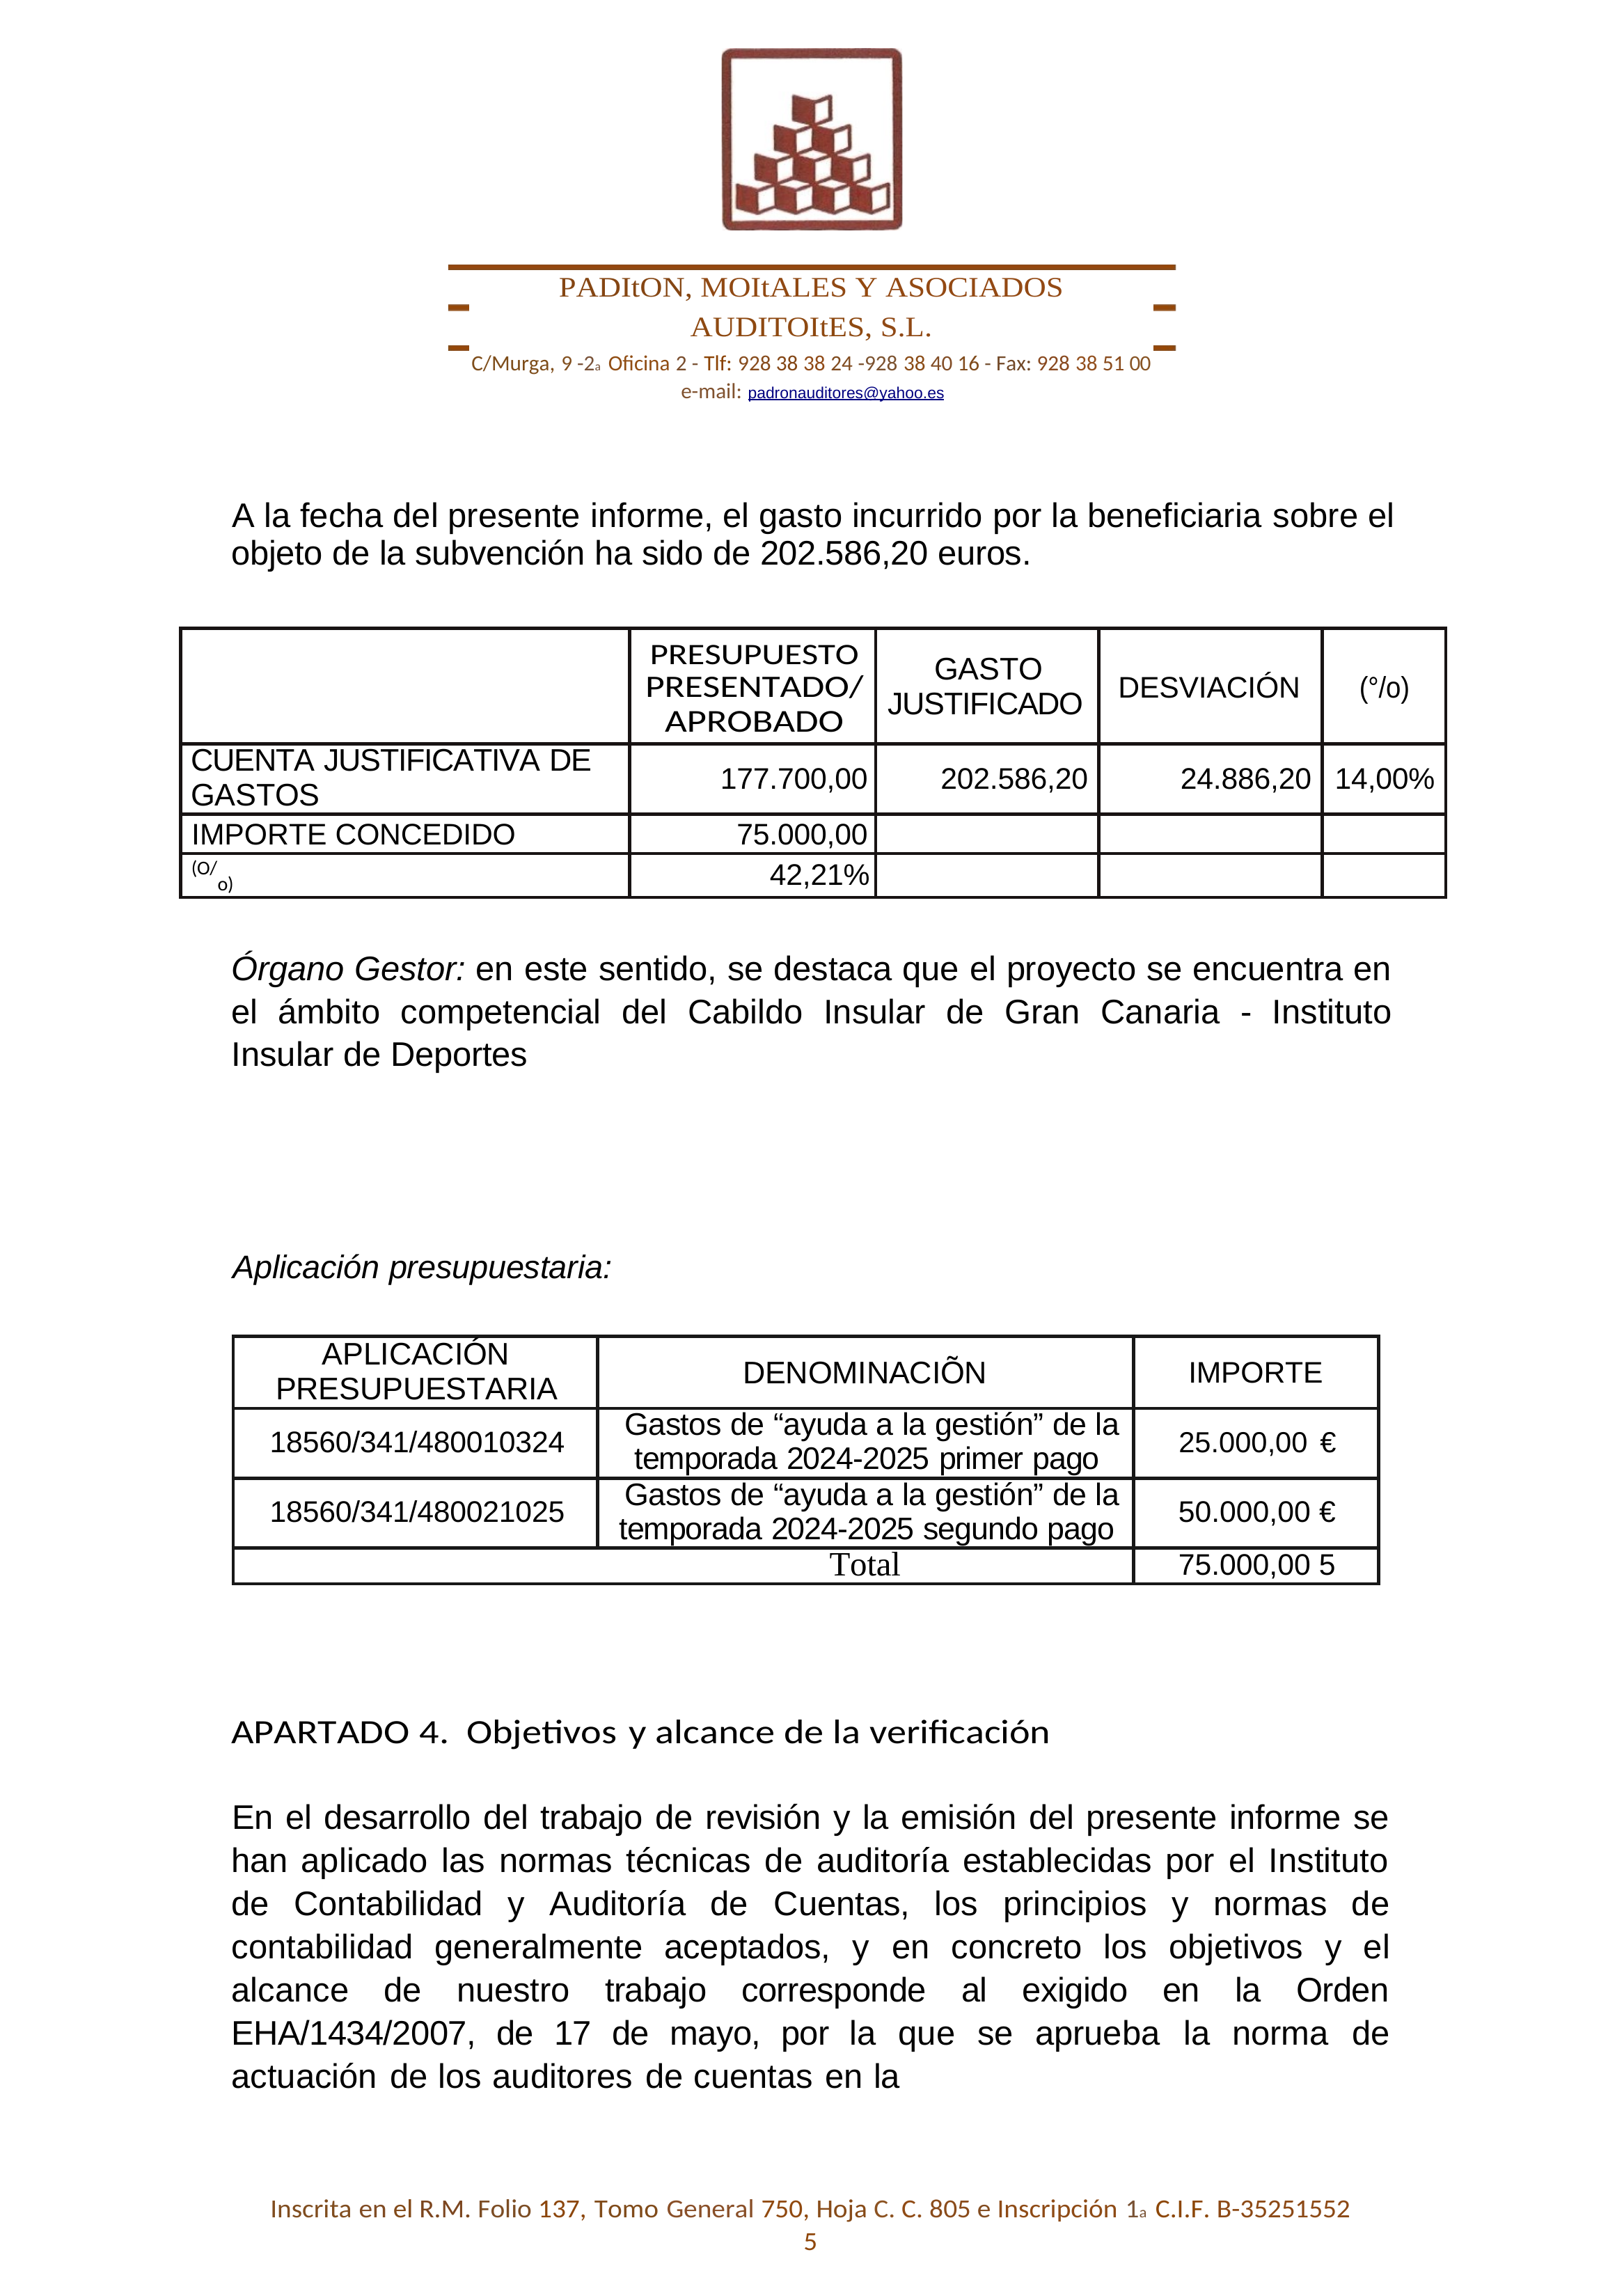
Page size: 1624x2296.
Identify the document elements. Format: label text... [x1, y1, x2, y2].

table_cell 42,21% [631, 855, 874, 896]
table_cell [1324, 855, 1444, 896]
table_cell 25.000,00 € [1135, 1410, 1377, 1477]
table_header APLICACIÓN PRESUPUESTARIA [235, 1338, 596, 1407]
table_cell Gastos de “ayuda a la gestión” de la temporada 2024-2025 primer pago [599, 1410, 1132, 1477]
table_cell 177.700,00 [631, 746, 874, 812]
table_cell 18560/341/480021025 [235, 1480, 596, 1546]
table_cell (O/o) [182, 855, 628, 896]
table_header PRESUPUESTO PRESENTADO/ APROBADO [631, 630, 874, 742]
table_cell 75.000,00 [631, 816, 874, 852]
table_cell [1324, 816, 1444, 852]
text A la fecha del presente informe, el gasto incurrido por la beneficiaria sobre el objeto de la subvención ha sido de 202.586,20 euros. [232, 498, 1449, 572]
table_header IMPORTE [1135, 1338, 1377, 1407]
table_header DESVIACIÓN [1101, 630, 1321, 742]
table_cell 24.886,20 [1101, 746, 1321, 812]
table_cell Gastos de “ayuda a la gestión” de la temporada 2024-2025 segundo pago [599, 1480, 1132, 1546]
table_header [182, 630, 628, 742]
table_header DENOMINACIÕN [599, 1338, 1132, 1407]
text Aplicación presupuestaria: [232, 1248, 1449, 1285]
table_cell 202.586,20 [877, 746, 1097, 812]
table_cell 50.000,00 € [1135, 1480, 1377, 1546]
table_cell 75.000,00 5 [1135, 1550, 1377, 1582]
table_cell [1101, 816, 1321, 852]
table_header (°/o) [1324, 630, 1444, 742]
text APARTADO 4. Objetivos y alcance de la verificación [231, 1711, 1449, 1752]
text Órgano Gestor: en este sentido, se destaca que el proyecto se encuentra en el ámbito competencial del Cabildo Insular de Gran Canaria - Instituto Insular de Deportes [231, 948, 1392, 1074]
table_cell IMPORTE CONCEDIDO [182, 816, 628, 852]
table_cell 18560/341/480010324 [235, 1410, 596, 1477]
table_cell CUENTA JUSTIFICATIVA DE GASTOS [182, 746, 628, 812]
table_header GASTO JUSTIFICADO [877, 630, 1097, 742]
table_cell [877, 855, 1097, 896]
table_cell Total [235, 1550, 1132, 1582]
table_cell [877, 816, 1097, 852]
table_cell [1101, 855, 1321, 896]
table_cell 14,00% [1324, 746, 1444, 812]
text En el desarrollo del trabajo de revisión y la emisión del presente informe se han aplicado las normas técnicas de auditoría establecidas por el Instituto de Contabilidad y Auditoría de Cuentas, los principios y normas de contabilidad generalmente aceptados, y en concreto los objetivos y el alcance de nuestro trabajo corresponde al exigido en la Orden EHA/1434/2007, de 17 de mayo, por la que se aprueba la norma de actuación de los auditores de cuentas en la [231, 1798, 1390, 2095]
